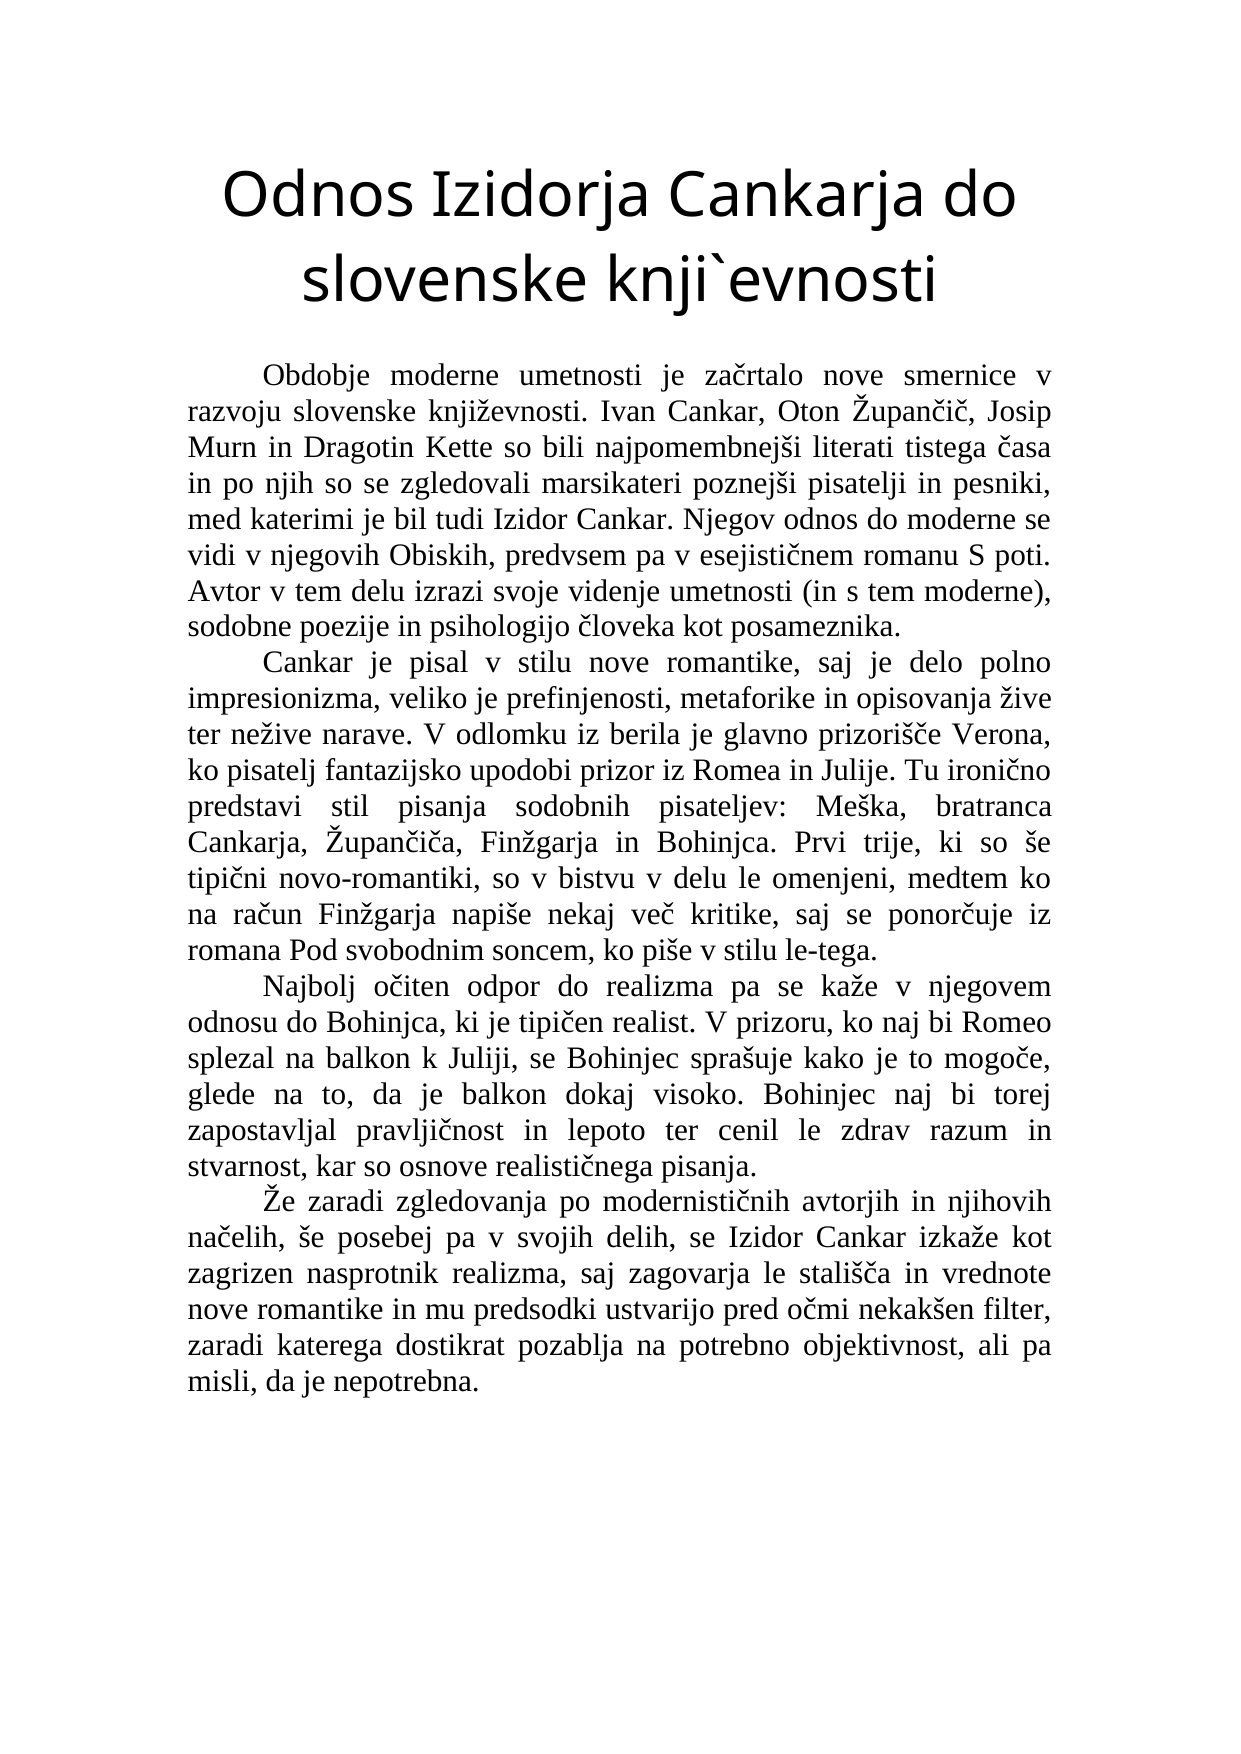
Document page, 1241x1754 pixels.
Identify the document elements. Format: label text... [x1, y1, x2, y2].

text Že zaradi zgledovanja po modernističnih avtorjih in njihovih načelih, še posebej pa v svojih delih, se Izidor Cankar izkaže kot zagrizen nasprotnik realizma, saj zagovarja le stališča in vrednote nove romantike in mu predsodki ustvarijo pred očmi nekakšen filter, zaradi katerega dostikrat pozablja na potrebno objektivnost, ali pa misli, da je nepotrebna. [187, 1183, 1053, 1398]
text Odnos Izidorja Cankarja do slovenske knji`evnosti [187, 150, 1053, 320]
text Cankar je pisal v stilu nove romantike, saj je delo polno impresionizma, veliko je prefinjenosti, metaforike in opisovanja žive ter nežive narave. V odlomku iz berila je glavno prizorišče Verona, ko pisatelj fantazijsko upodobi prizor iz Romea in Julije. Tu ironično predstavi stil pisanja sodobnih pisateljev: Meška, bratranca Cankarja, Župančiča, Finžgarja in Bohinjca. Prvi trije, ki so še tipični novo-romantiki, so v bistvu v delu le omenjeni, medtem ko na račun Finžgarja napiše nekaj več kritike, saj se ponorčuje iz romana Pod svobodnim soncem, ko piše v stilu le-tega. [187, 644, 1053, 967]
text Najbolj očiten odpor do realizma pa se kaže v njegovem odnosu do Bohinjca, ki je tipičen realist. V prizoru, ko naj bi Romeo splezal na balkon k Juliji, se Bohinjec sprašuje kako je to mogoče, glede na to, da je balkon dokaj visoko. Bohinjec naj bi torej zapostavljal pravljičnost in lepoto ter cenil le zdrav razum in stvarnost, kar so osnove realističnega pisanja. [187, 967, 1053, 1183]
text Obdobje moderne umetnosti je začrtalo nove smernice v razvoju slovenske književnosti. Ivan Cankar, Oton Župančič, Josip Murn in Dragotin Kette so bili najpomembnejši literati tistega časa in po njih so se zgledovali marsikateri poznejši pisatelji in pesniki, med katerimi je bil tudi Izidor Cankar. Njegov odnos do moderne se vidi v njegovih Obiskih, predvsem pa v esejističnem romanu S poti. Avtor v tem delu izrazi svoje videnje umetnosti (in s tem moderne), sodobne poezije in psihologijo človeka kot posameznika. [187, 356, 1053, 644]
